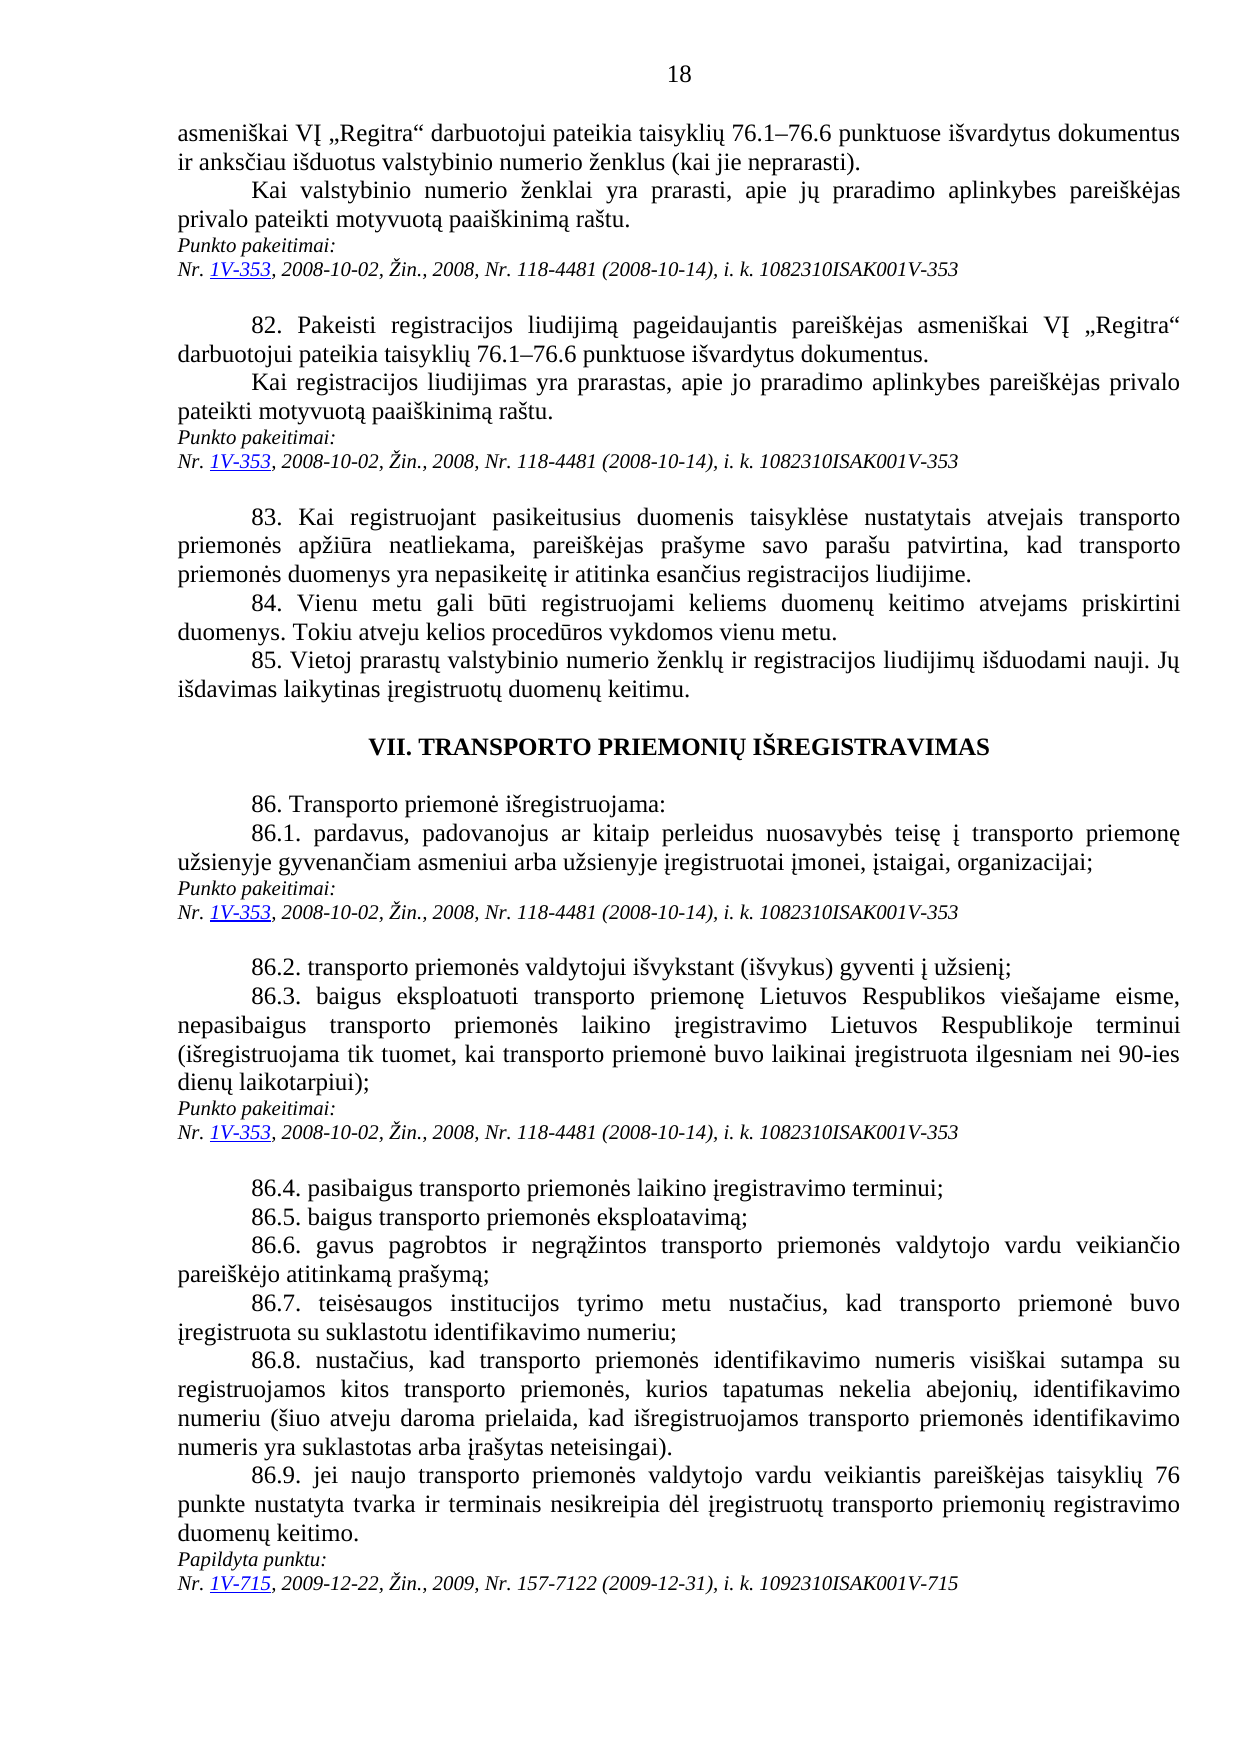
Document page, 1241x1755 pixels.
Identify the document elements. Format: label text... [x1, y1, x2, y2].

text 86.9. jei naujo transporto priemonės valdytojo vardu veikiantis pareiškėjas taisyklių 76 punkte nustatyta tvarka ir terminais nesikreipia dėl įregistruotų transporto priemonių registravimo duomenų keitimo. [177, 1461, 1181, 1547]
text 86.6. gavus pagrobtos ir negrąžintos transporto priemonės valdytojo vardu veikiančio pareiškėjo atitinkamą prašymą; [177, 1231, 1181, 1288]
text 86.1. pardavus, padovanojus ar kitaip perleidus nuosavybės teisę į transporto priemonę užsienyje gyvenančiam asmeniui arba užsienyje įregistruotai įmonei, įstaigai, organizacijai; [177, 818, 1181, 876]
text Kai registracijos liudijimas yra prarastas, apie jo praradimo aplinkybes pareiškėjas privalo pateikti motyvuotą paaiškinimą raštu. [177, 367, 1181, 425]
text Kai valstybinio numerio ženklai yra prarasti, apie jų praradimo aplinkybes pareiškėjas privalo pateikti motyvuotą paaiškinimą raštu. [177, 176, 1181, 233]
text Punkto pakeitimai: [177, 425, 1181, 449]
text Nr. 1V-353, 2008-10-02, Žin., 2008, Nr. 118-4481 (2008-10-14), i. k. 1082310ISAK001V-353 [177, 900, 1181, 924]
text Punkto pakeitimai: [177, 876, 1181, 900]
text Nr. 1V-353, 2008-10-02, Žin., 2008, Nr. 118-4481 (2008-10-14), i. k. 1082310ISAK001V-353 [177, 1120, 1181, 1144]
text 85. Vietoj prarastų valstybinio numerio ženklų ir registracijos liudijimų išduodami nauji. Jų išdavimas laikytinas įregistruotų duomenų keitimu. [177, 646, 1181, 703]
text asmeniškai VĮ „Regitra“ darbuotojui pateikia taisyklių 76.1–76.6 punktuose išvardytus dokumentus ir anksčiau išduotus valstybinio numerio ženklus (kai jie neprarasti). [177, 118, 1181, 176]
text 86.3. baigus eksploatuoti transporto priemonę Lietuvos Respublikos viešajame eisme, nepasibaigus transporto priemonės laikino įregistravimo Lietuvos Respublikoje terminui (išregistruojama tik tuomet, kai transporto priemonė buvo laikinai įregistruota ilgesniam nei 90-ies dienų laikotarpiui); [177, 981, 1181, 1096]
text Punkto pakeitimai: [177, 233, 1181, 257]
text Nr. 1V-353, 2008-10-02, Žin., 2008, Nr. 118-4481 (2008-10-14), i. k. 1082310ISAK001V-353 [177, 257, 1181, 281]
text 86.8. nustačius, kad transporto priemonės identifikavimo numeris visiškai sutampa su registruojamos kitos transporto priemonės, kurios tapatumas nekelia abejonių, identifikavimo numeriu (šiuo atveju daroma prielaida, kad išregistruojamos transporto priemonės identifikavimo numeris yra suklastotas arba įrašytas neteisingai). [177, 1346, 1181, 1461]
text 86.5. baigus transporto priemonės eksploatavimą; [177, 1202, 1181, 1231]
text Punkto pakeitimai: [177, 1096, 1181, 1120]
text 86.4. pasibaigus transporto priemonės laikino įregistravimo terminui; [177, 1173, 1181, 1202]
text 82. Pakeisti registracijos liudijimą pageidaujantis pareiškėjas asmeniškai VĮ „Regitra“ darbuotojui pateikia taisyklių 76.1–76.6 punktuose išvardytus dokumentus. [177, 310, 1181, 367]
text Nr. 1V-715, 2009-12-22, Žin., 2009, Nr. 157-7122 (2009-12-31), i. k. 1092310ISAK001V-715 [177, 1571, 1181, 1595]
text 86.7. teisėsaugos institucijos tyrimo metu nustačius, kad transporto priemonė buvo įregistruota su suklastotu identifikavimo numeriu; [177, 1288, 1181, 1346]
text 86. Transporto priemonė išregistruojama: [177, 789, 1181, 818]
text 86.2. transporto priemonės valdytojui išvykstant (išvykus) gyventi į užsienį; [177, 952, 1181, 981]
text Nr. 1V-353, 2008-10-02, Žin., 2008, Nr. 118-4481 (2008-10-14), i. k. 1082310ISAK001V-353 [177, 449, 1181, 473]
text 84. Vienu metu gali būti registruojami keliems duomenų keitimo atvejams priskirtini duomenys. Tokiu atveju kelios procedūros vykdomos vienu metu. [177, 588, 1181, 646]
text VII. TRANSPORTO PRIEMONIŲ IŠREGISTRAVIMAS [177, 732, 1181, 761]
text Papildyta punktu: [177, 1547, 1181, 1571]
text 83. Kai registruojant pasikeitusius duomenis taisyklėse nustatytais atvejais transporto priemonės apžiūra neatliekama, pareiškėjas prašyme savo parašu patvirtina, kad transporto priemonės duomenys yra nepasikeitę ir atitinka esančius registracijos liudijime. [177, 502, 1181, 588]
